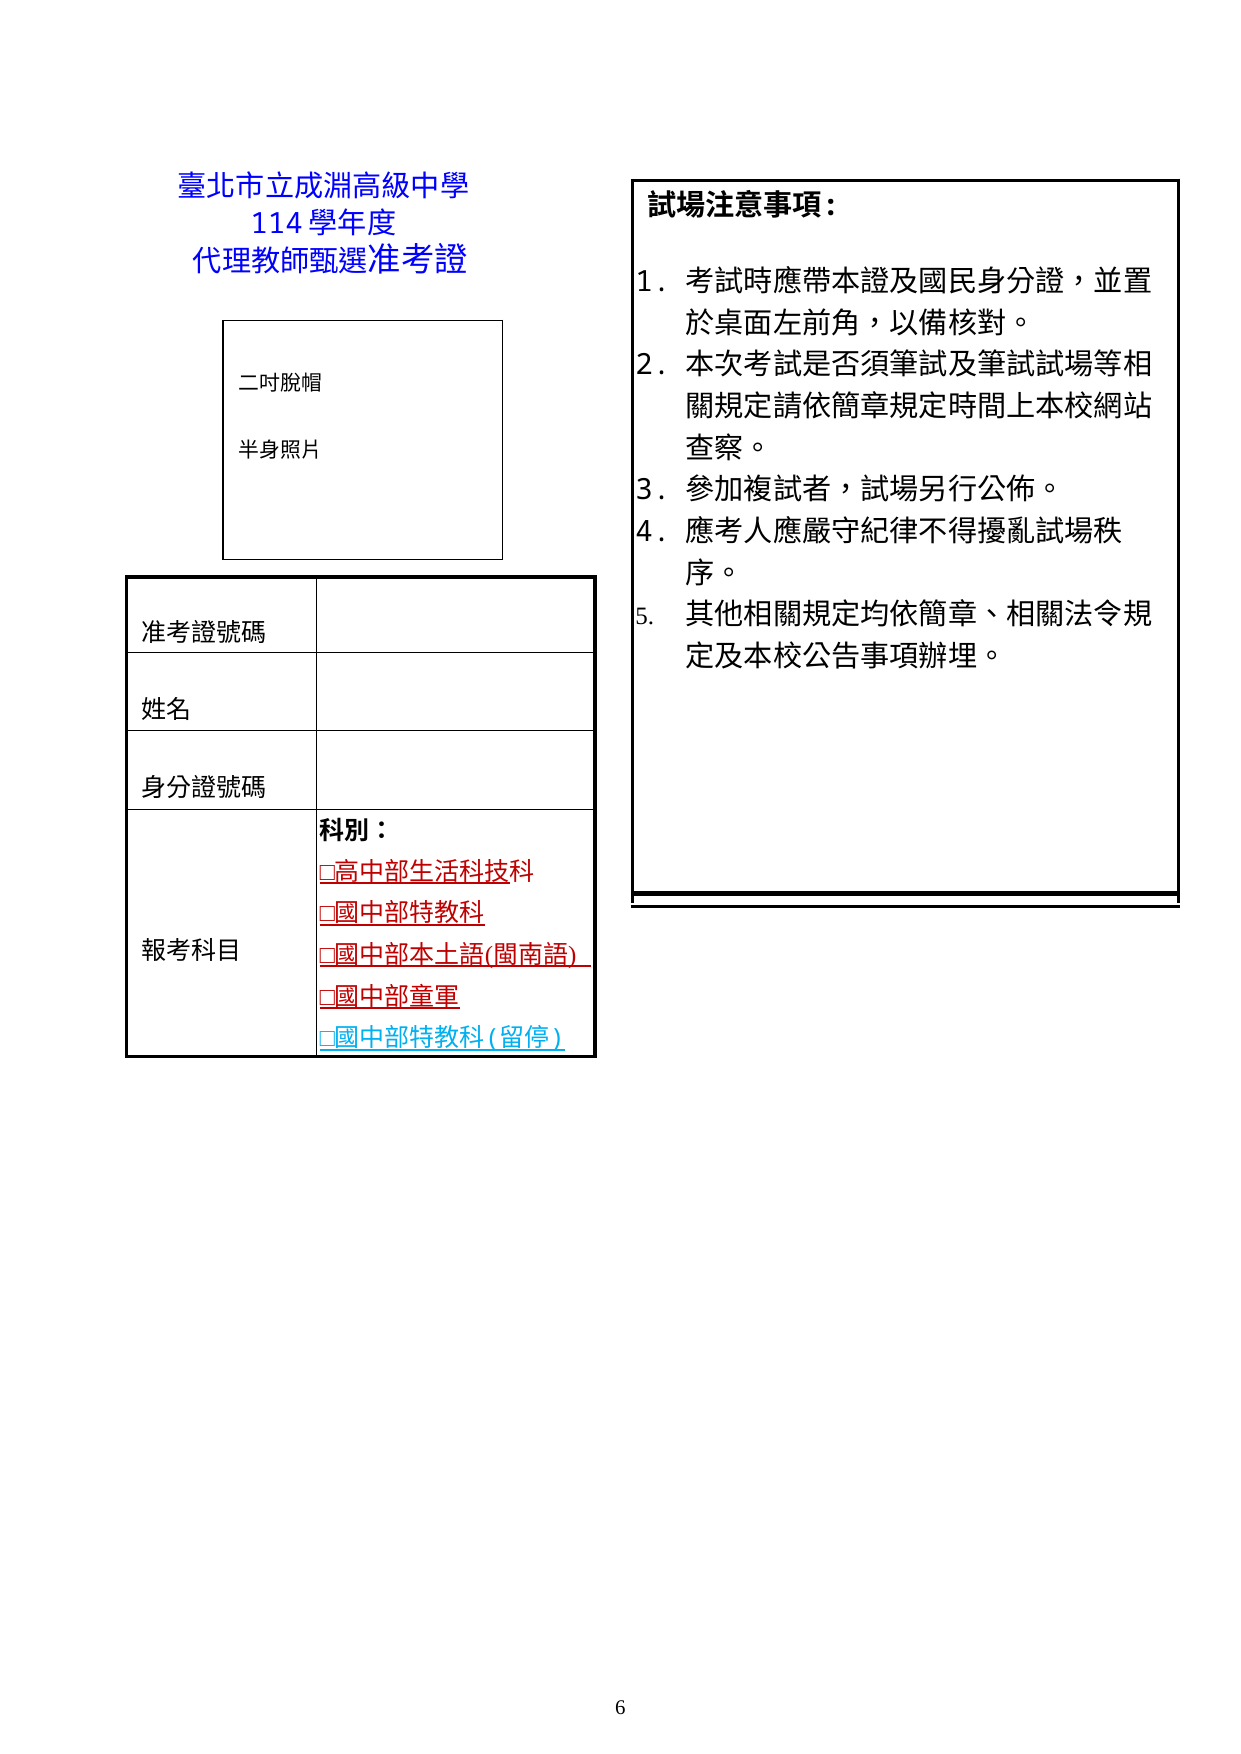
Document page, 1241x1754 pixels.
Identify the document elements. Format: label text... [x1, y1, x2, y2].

table_cell 報考科目 [128, 810, 316, 1055]
table_cell 科別： □高中部生活科技科 □國中部特教科 □國中部本土語(閩南語) □國中部童軍 □國中部特教科(留停) [317, 810, 593, 1055]
table_cell [317, 731, 593, 809]
table_header 試場注意事項: 考試時應帶本證及國民身分證，並置於桌面左前角，以備核對。 本次考試是否須筆試及筆試試場等相關規定請依簡章規定時間上本校網站查察。 參加複試者，試場另行公佈。 應考人應嚴守紀律不得擾亂試場秩序。 其他相關規定均依簡章、相關法令規定及本校公告事項辦埋。 [634, 182, 1177, 891]
table_cell [317, 653, 593, 730]
text 114學年度 [105, 203, 541, 241]
table_cell [634, 896, 1177, 903]
table_header [317, 579, 593, 652]
text 臺北市立成淵高級中學 [105, 166, 541, 203]
table_header 准考證號碼 [128, 579, 316, 652]
table_cell 姓名 [128, 653, 316, 730]
table_cell 身分證號碼 [128, 731, 316, 809]
text 二吋脫帽 [239, 366, 475, 396]
text 半身照片 [239, 434, 475, 464]
text 代理教師甄選准考證 [105, 241, 541, 278]
